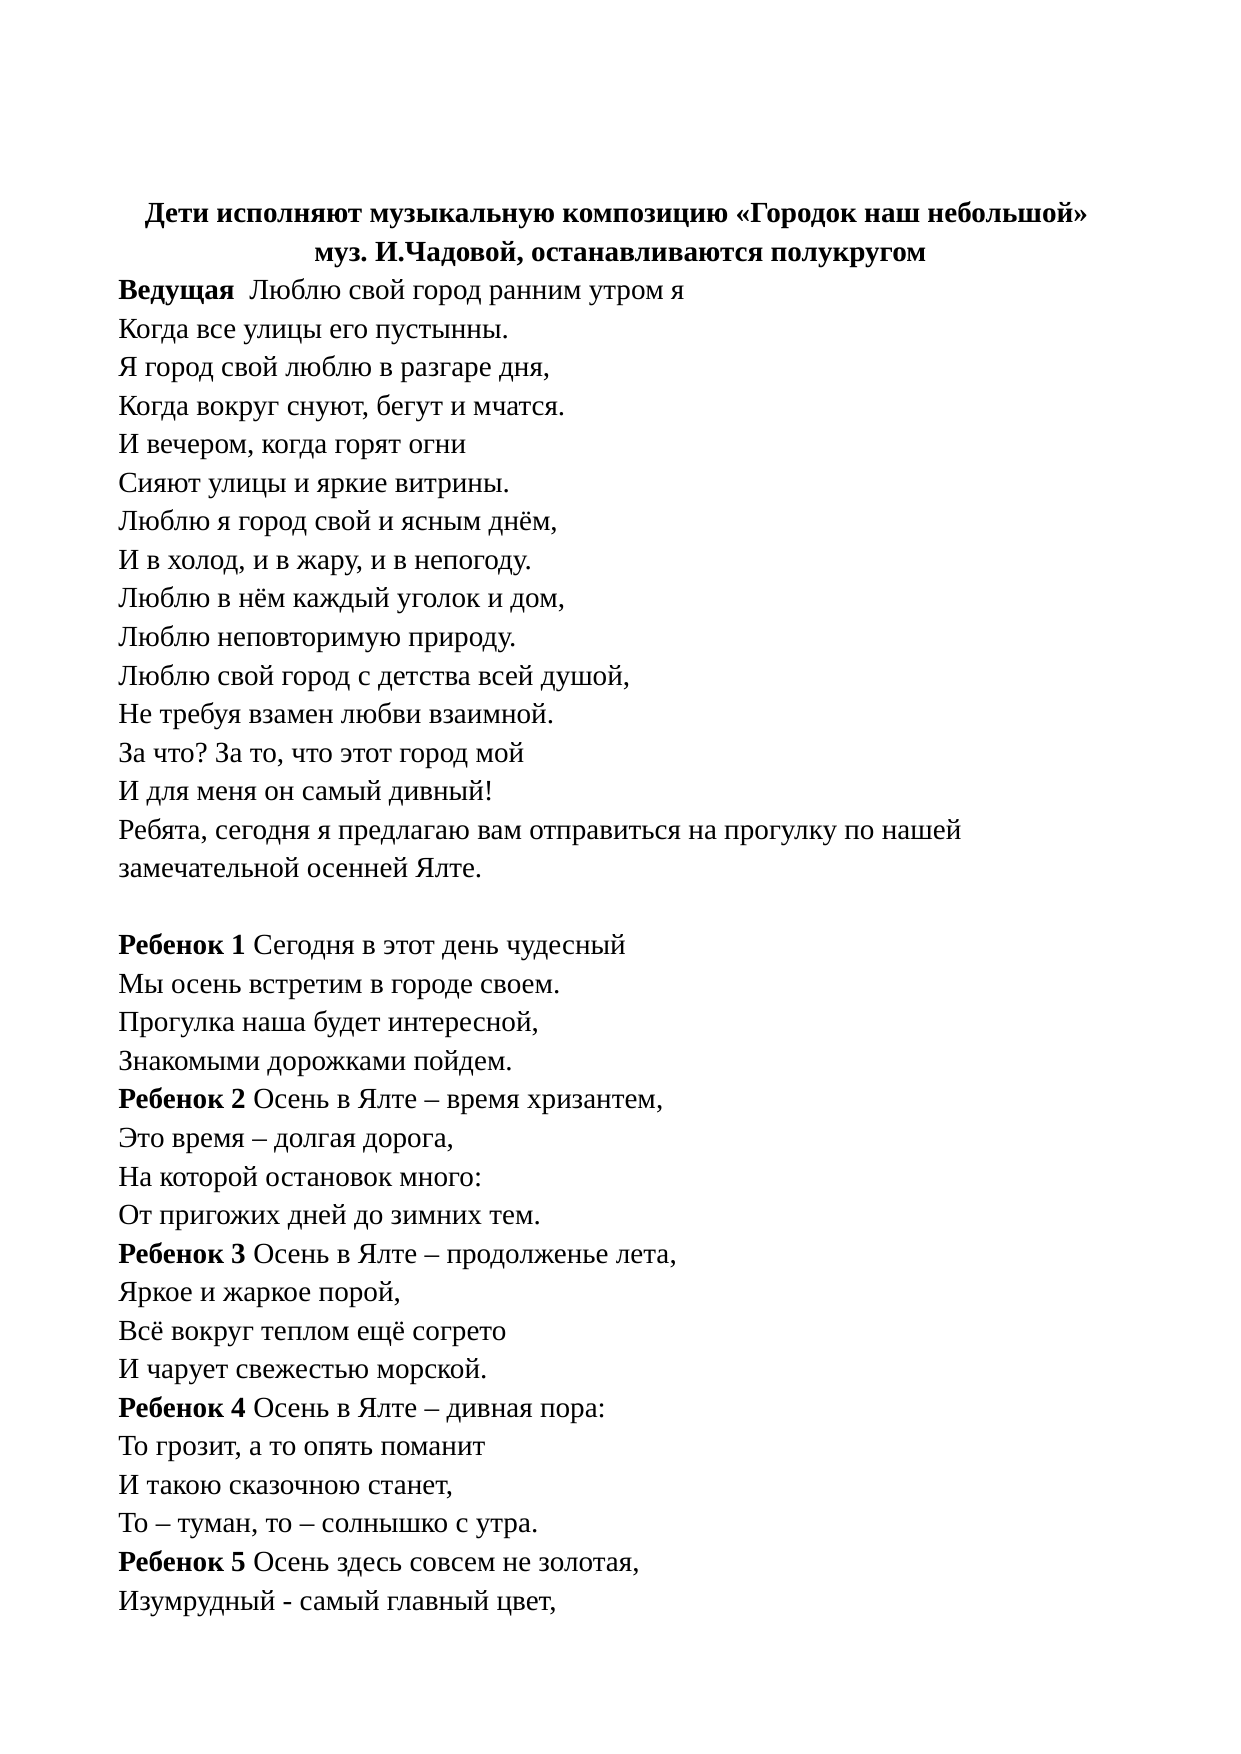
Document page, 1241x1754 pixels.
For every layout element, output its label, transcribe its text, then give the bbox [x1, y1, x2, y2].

text Знакомыми дорожками пойдем. [118, 1043, 1122, 1077]
text Яркое и жаркое порой, [118, 1274, 1122, 1308]
text Дети исполняют музыкальную композицию «Городок наш небольшой» [118, 195, 1122, 229]
text И в холод, и в жару, и в непогоду. [118, 542, 1122, 576]
text муз. И.Чадовой, останавливаются полукругом [118, 234, 1122, 267]
text Изумрудный - самый главный цвет, [118, 1583, 1122, 1616]
text Ребенок 5 Осень здесь совсем не золотая, [118, 1544, 1122, 1578]
text Когда вокруг снуют, бегут и мчатся. [118, 388, 1122, 421]
text Люблю свой город с детства всей душой, [118, 658, 1122, 691]
text Ребята, сегодня я предлагаю вам отправиться на прогулку по нашей замечательной осенней Ялте. [118, 812, 1122, 884]
text Я город свой люблю в разгаре дня, [118, 349, 1122, 383]
text Ребенок 4 Осень в Ялте – дивная пора: [118, 1390, 1122, 1423]
text Прогулка наша будет интересной, [118, 1004, 1122, 1038]
text От пригожих дней до зимних тем. [118, 1197, 1122, 1231]
text И для меня он самый дивный! [118, 773, 1122, 807]
text И такою сказочною станет, [118, 1467, 1122, 1501]
text Всё вокруг теплом ещё согрето [118, 1313, 1122, 1346]
text За что? За то, что этот город мой [118, 735, 1122, 768]
text Люблю неповторимую природу. [118, 619, 1122, 653]
text Мы осень встретим в городе своем. [118, 966, 1122, 999]
text На которой остановок много: [118, 1159, 1122, 1192]
text Когда все улицы его пустынны. [118, 311, 1122, 344]
text Люблю я город свой и ясным днём, [118, 503, 1122, 537]
text Не требуя взамен любви взаимной. [118, 696, 1122, 730]
text То грозит, а то опять поманит [118, 1428, 1122, 1462]
text Ребенок 3 Осень в Ялте – продолженье лета, [118, 1236, 1122, 1269]
text Ребенок 2 Осень в Ялте – время хризантем, [118, 1082, 1122, 1115]
text Сияют улицы и яркие витрины. [118, 465, 1122, 498]
text Ребенок 1 Сегодня в этот день чудесный [118, 927, 1122, 961]
text Это время – долгая дорога, [118, 1120, 1122, 1154]
text И вечером, когда горят огни [118, 426, 1122, 460]
text И чарует свежестью морской. [118, 1351, 1122, 1385]
text То – туман, то – солнышко с утра. [118, 1506, 1122, 1539]
text Ведущая Люблю свой город ранним утром я [118, 272, 1122, 306]
text Люблю в нём каждый уголок и дом, [118, 581, 1122, 614]
